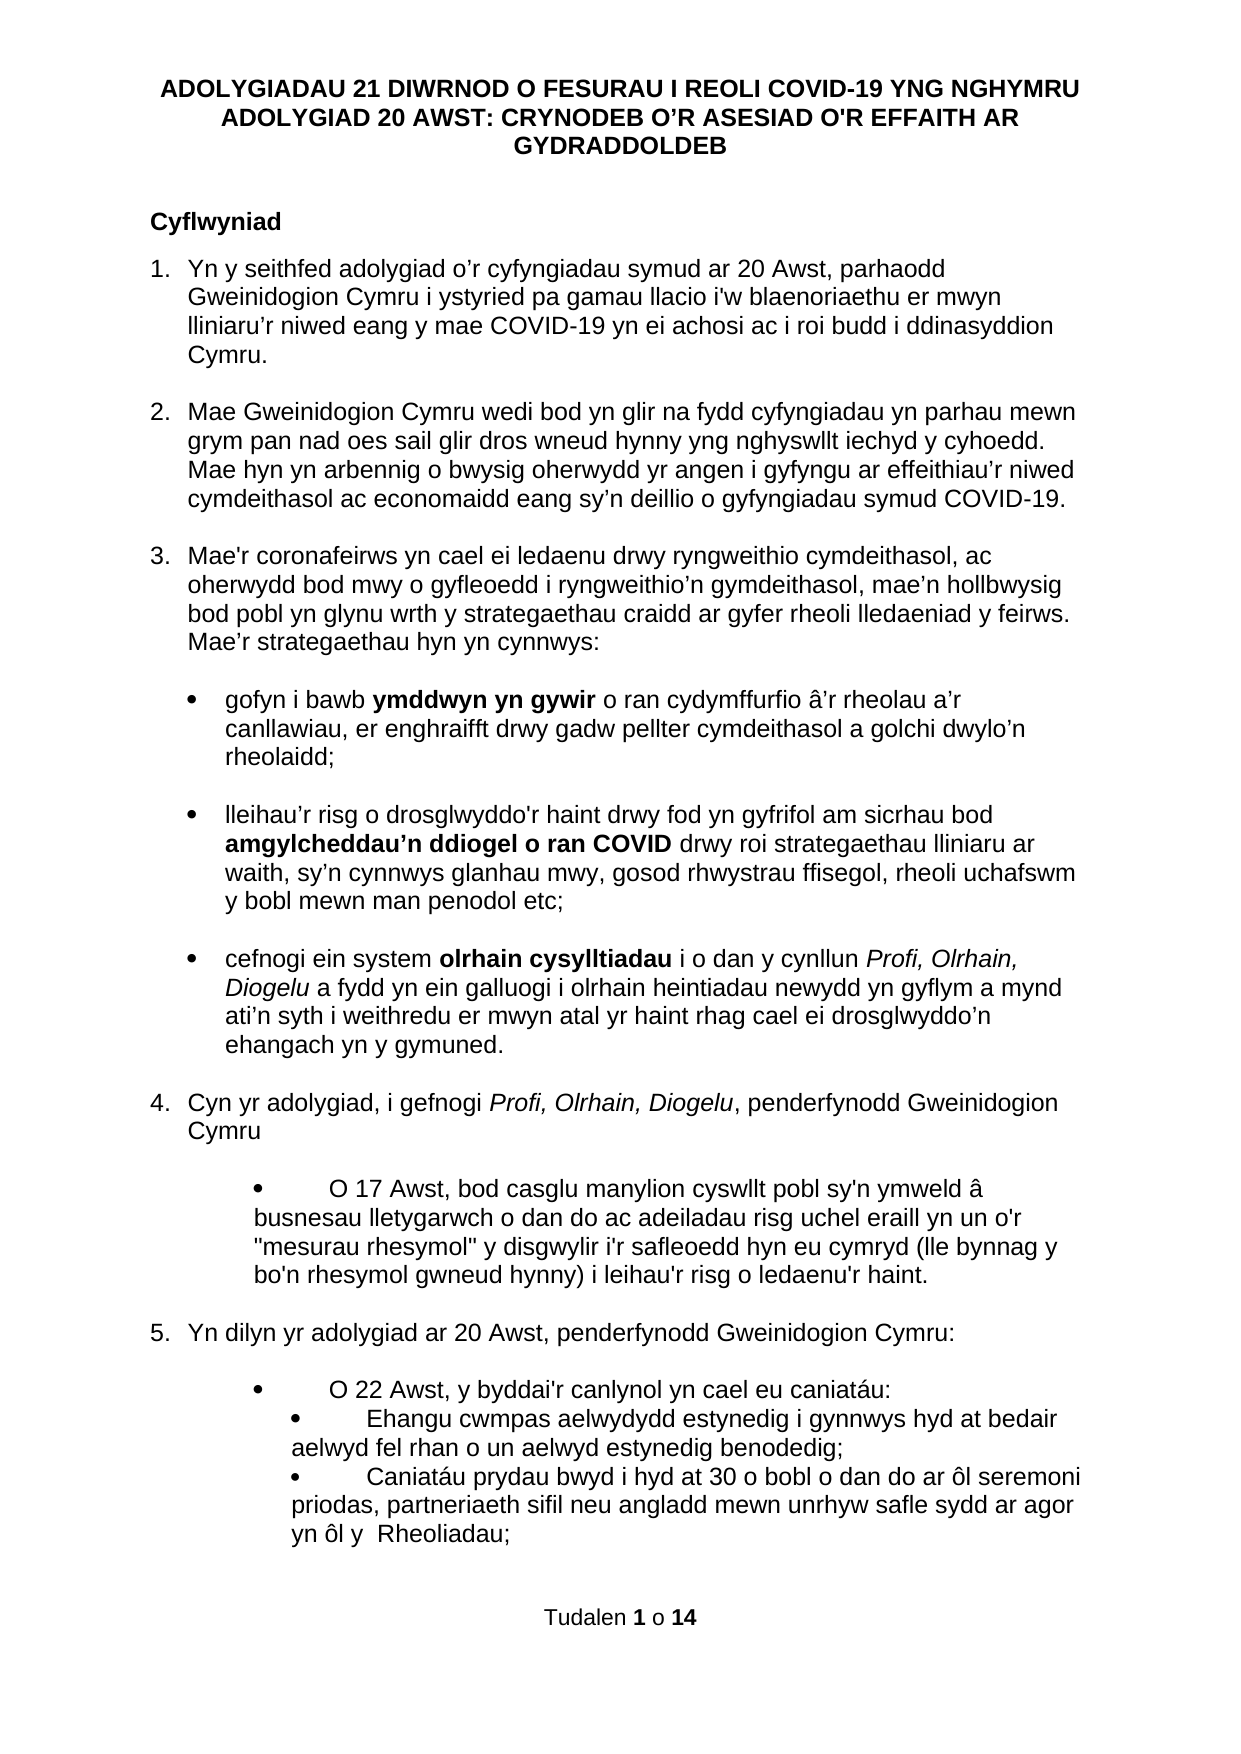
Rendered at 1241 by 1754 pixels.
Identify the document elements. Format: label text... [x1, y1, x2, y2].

list cefnogi ein system olrhain cysylltiadau i o dan y cynllun Profi, Olrhain, Diogelu a fydd yn ein galluogi i olrhain heintiadau newydd yn gyflym a mynd ati’n syth i weithredu er mwyn atal yr haint rhag cael ei drosglwyddo’n ehangach yn y gymuned. [187, 944, 1090, 1059]
list Yn y seithfed adolygiad o’r cyfyngiadau symud ar 20 Awst, parhaodd Gweinidogion Cymru i ystyried pa gamau llacio i'w blaenoriaethu er mwyn lliniaru’r niwed eang y mae COVID-19 yn ei achosi ac i roi budd i ddinasyddion Cymru. [150, 253, 1090, 368]
list lleihau’r risg o drosglwyddo'r haint drwy fod yn gyfrifol am sicrhau bod amgylcheddau’n ddiogel o ran COVID drwy roi strategaethau lliniaru ar waith, sy’n cynnwys glanhau mwy, gosod rhwystrau ffisegol, rheoli uchafswm y bobl mewn man penodol etc; [187, 800, 1090, 915]
list Ehangu cwmpas aelwydydd estynedig i gynnwys hyd at bedair aelwyd fel rhan o un aelwyd estynedig benodedig; [291, 1404, 1090, 1462]
list Mae'r coronafeirws yn cael ei ledaenu drwy ryngweithio cymdeithasol, ac oherwydd bod mwy o gyfleoedd i ryngweithio’n gymdeithasol, mae’n hollbwysig bod pobl yn glynu wrth y strategaethau craidd ar gyfer rheoli lledaeniad y feirws. Mae’r strategaethau hyn yn cynnwys: [150, 541, 1090, 656]
text Cyflwyniad [150, 207, 1090, 236]
text ADOLYGIADAU 21 DIWRNOD O FESURAU I REOLI COVID-19 YNG NGHYMRU [150, 74, 1090, 102]
list gofyn i bawb ymddwyn yn gywir o ran cydymffurfio â’r rheolau a’r canllawiau, er enghraifft drwy gadw pellter cymdeithasol a golchi dwylo’n rheolaidd; [187, 685, 1090, 771]
list Yn dilyn yr adolygiad ar 20 Awst, penderfynodd Gweinidogion Cymru: [150, 1318, 1090, 1346]
text ADOLYGIAD 20 AWST: CRYNODEB O’R ASESIAD O'R EFFAITH AR GYDRADDOLDEB [150, 102, 1090, 160]
list O 17 Awst, bod casglu manylion cyswllt pobl sy'n ymweld â busnesau lletygarwch o dan do ac adeiladau risg uchel eraill yn un o'r "mesurau rhesymol" y disgwylir i'r safleoedd hyn eu cymryd (lle bynnag y bo'n rhesymol gwneud hynny) i leihau'r risg o ledaenu'r haint. [253, 1174, 1090, 1289]
list Caniatáu prydau bwyd i hyd at 30 o bobl o dan do ar ôl seremoni priodas, partneriaeth sifil neu angladd mewn unrhyw safle sydd ar agor yn ôl y Rheoliadau; [291, 1462, 1090, 1548]
list O 22 Awst, y byddai'r canlynol yn cael eu caniatáu: [253, 1375, 1090, 1404]
list Mae Gweinidogion Cymru wedi bod yn glir na fydd cyfyngiadau yn parhau mewn grym pan nad oes sail glir dros wneud hynny yng nghyswllt iechyd y cyhoedd. Mae hyn yn arbennig o bwysig oherwydd yr angen i gyfyngu ar effeithiau’r niwed cymdeithasol ac economaidd eang sy’n deillio o gyfyngiadau symud COVID-19. [150, 397, 1090, 512]
list Cyn yr adolygiad, i gefnogi Profi, Olrhain, Diogelu, penderfynodd Gweinidogion Cymru [150, 1088, 1090, 1145]
